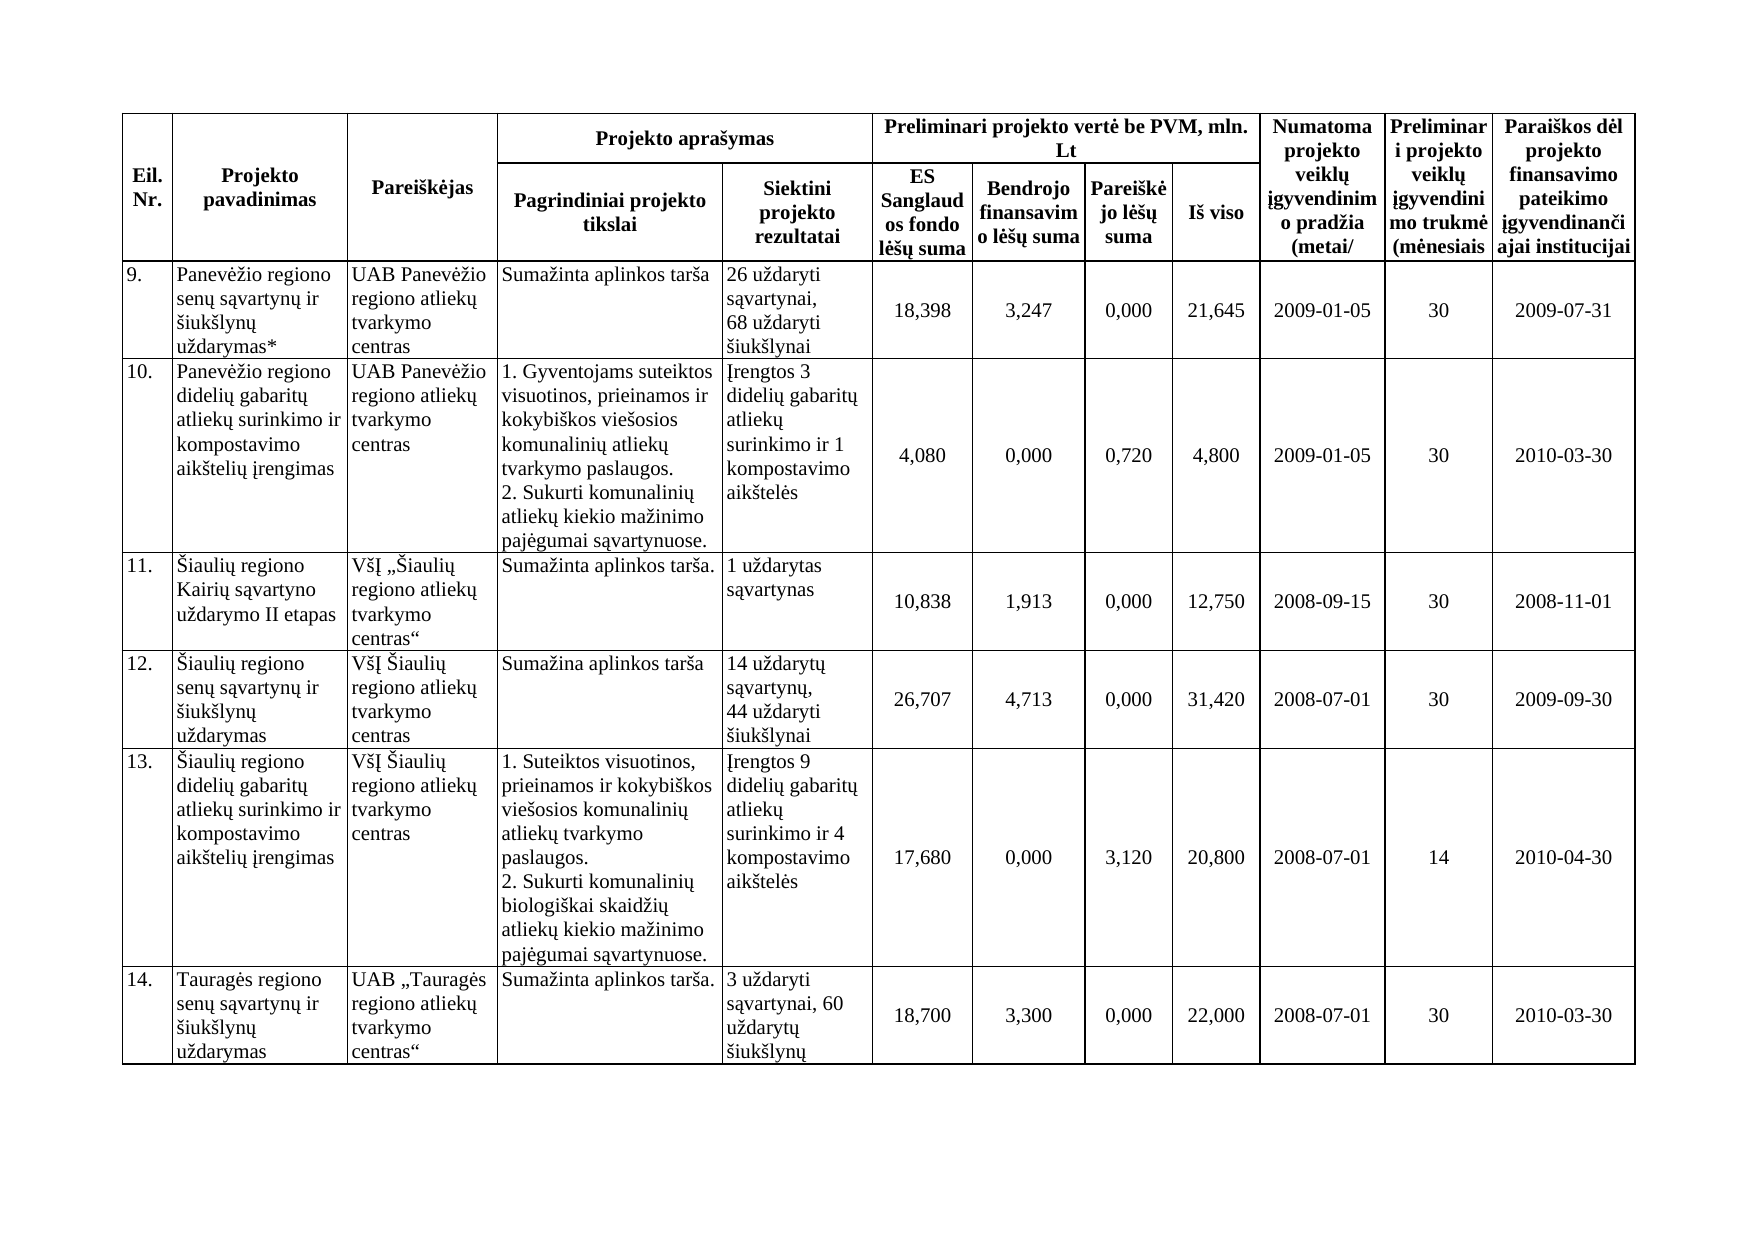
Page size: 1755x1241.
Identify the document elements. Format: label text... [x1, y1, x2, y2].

table_cell Šiaulių regiono Kairių sąvartyno uždarymo II etapas [173, 553, 347, 649]
table_cell Panevėžio regiono didelių gabaritų atliekų surinkimo ir kompostavimo aikštelių įrengimas [173, 359, 347, 552]
table_cell 14 [1386, 749, 1492, 966]
table_cell 30 [1386, 553, 1492, 649]
table_cell 1,913 [973, 553, 1084, 649]
table_cell 2009-01-05 [1261, 262, 1384, 358]
table_cell 2008-07-01 [1261, 651, 1384, 747]
table_cell 0,000 [1086, 651, 1172, 747]
table_cell UAB Panevėžio regiono atliekų tvarkymo centras [348, 262, 497, 358]
table_cell 4,800 [1173, 359, 1259, 552]
table_cell Panevėžio regiono senų sąvartynų ir šiukšlynų uždarymas* [173, 262, 347, 358]
table_cell 3,300 [973, 967, 1084, 1063]
table_cell 2008-07-01 [1261, 749, 1384, 966]
table_cell Tauragės regiono senų sąvartynų ir šiukšlynų uždarymas [173, 967, 347, 1063]
table_cell 30 [1386, 359, 1492, 552]
table_cell Sumažinta aplinkos tarša [498, 262, 722, 358]
table_cell 2009-09-30 [1493, 651, 1634, 747]
table_cell 0,000 [1086, 967, 1172, 1063]
table_cell Įrengtos 9 didelių gabaritų atliekų surinkimo ir 4 kompostavimo aikštelės [723, 749, 872, 966]
table_cell 18,700 [873, 967, 972, 1063]
table_cell 30 [1386, 967, 1492, 1063]
table_cell UAB „Tauragės regiono atliekų tvarkymo centras“ [348, 967, 497, 1063]
table_cell Siektini projekto rezultatai [723, 164, 872, 260]
table_cell 13. [123, 749, 172, 966]
table_cell 4,713 [973, 651, 1084, 747]
table_cell 0,000 [973, 359, 1084, 552]
table_cell Pareiškėjo lėšų suma [1086, 164, 1172, 260]
table_cell Bendrojo finansavimo lėšų suma [973, 164, 1084, 260]
table_cell 2009-01-05 [1261, 359, 1384, 552]
table_header Eil. Nr. [123, 114, 172, 260]
table_cell 3 uždaryti sąvartynai, 60 uždarytų šiukšlynų [723, 967, 872, 1063]
table_cell Iš viso [1173, 164, 1259, 260]
table_cell 30 [1386, 651, 1492, 747]
table_cell Šiaulių regiono didelių gabaritų atliekų surinkimo ir kompostavimo aikštelių įrengimas [173, 749, 347, 966]
table_cell 2008-09-15 [1261, 553, 1384, 649]
table_cell UAB Panevėžio regiono atliekų tvarkymo centras [348, 359, 497, 552]
table_cell 1. Suteiktos visuotinos, prieinamos ir kokybiškos viešosios komunalinių atliekų tvarkymo paslaugos. 2. Sukurti komunalinių biologiškai skaidžių atliekų kiekio mažinimo pajėgumai sąvartynuose. [498, 749, 722, 966]
table_cell 0,720 [1086, 359, 1172, 552]
table_cell VšĮ „Šiaulių regiono atliekų tvarkymo centras“ [348, 553, 497, 649]
table_cell 31,420 [1173, 651, 1259, 747]
table_cell Šiaulių regiono senų sąvartynų ir šiukšlynų uždarymas [173, 651, 347, 747]
table_cell 14 uždarytų sąvartynų, 44 uždaryti šiukšlynai [723, 651, 872, 747]
table_header Pareiškėjas [348, 114, 497, 260]
table_cell 12,750 [1173, 553, 1259, 649]
table_cell 9. [123, 262, 172, 358]
table_cell 11. [123, 553, 172, 649]
table_cell VšĮ Šiaulių regiono atliekų tvarkymo centras [348, 651, 497, 747]
table_cell Pagrindiniai projekto tikslai [498, 164, 722, 260]
table_cell Sumažina aplinkos tarša [498, 651, 722, 747]
table_cell Įrengtos 3 didelių gabaritų atliekų surinkimo ir 1 kompostavimo aikštelės [723, 359, 872, 552]
table_cell 10,838 [873, 553, 972, 649]
table_header Numatoma projekto veiklų įgyvendinimo pradžia (metai/ mėnuo/ diena) [1261, 114, 1384, 260]
table_cell 0,000 [973, 749, 1084, 966]
table_header Paraiškos dėl projekto finansavimo pateikimo įgyvendinančiajai institucijai data (metai/ mėnuo/ diena) [1493, 114, 1634, 260]
table_cell 26,707 [873, 651, 972, 747]
table_cell 30 [1386, 262, 1492, 358]
table_header Preliminari projekto veiklų įgyvendinimo trukmė (mėnesiais) [1386, 114, 1492, 260]
table_cell 22,000 [1173, 967, 1259, 1063]
table_cell Sumažinta aplinkos tarša. [498, 553, 722, 649]
table_cell 0,000 [1086, 262, 1172, 358]
table_cell 17,680 [873, 749, 972, 966]
table_cell 14. [123, 967, 172, 1063]
table_cell 3,120 [1086, 749, 1172, 966]
table_cell 2008-11-01 [1493, 553, 1634, 649]
table_cell 12. [123, 651, 172, 747]
table_cell 1 uždarytas sąvartynas [723, 553, 872, 649]
table_cell VšĮ Šiaulių regiono atliekų tvarkymo centras [348, 749, 497, 966]
table_cell Sumažinta aplinkos tarša. [498, 967, 722, 1063]
table_cell 21,645 [1173, 262, 1259, 358]
table_cell 26 uždaryti sąvartynai, 68 uždaryti šiukšlynai [723, 262, 872, 358]
table_cell 18,398 [873, 262, 972, 358]
table_cell 3,247 [973, 262, 1084, 358]
table_header Projekto aprašymas [498, 114, 872, 162]
table_cell 0,000 [1086, 553, 1172, 649]
table_cell 4,080 [873, 359, 972, 552]
table_cell 10. [123, 359, 172, 552]
table_header Preliminari projekto vertė be PVM, mln. Lt [873, 114, 1259, 162]
table_cell 20,800 [1173, 749, 1259, 966]
table_cell 2009-07-31 [1493, 262, 1634, 358]
table_cell ES Sanglaudos fondo lėšų suma [873, 164, 972, 260]
table_cell 2008-07-01 [1261, 967, 1384, 1063]
table_cell 2010-04-30 [1493, 749, 1634, 966]
table_header Projekto pavadinimas [173, 114, 347, 260]
table_cell 2010-03-30 [1493, 359, 1634, 552]
table_cell 1. Gyventojams suteiktos visuotinos, prieinamos ir kokybiškos viešosios komunalinių atliekų tvarkymo paslaugos. 2. Sukurti komunalinių atliekų kiekio mažinimo pajėgumai sąvartynuose. [498, 359, 722, 552]
table_cell 2010-03-30 [1493, 967, 1634, 1063]
